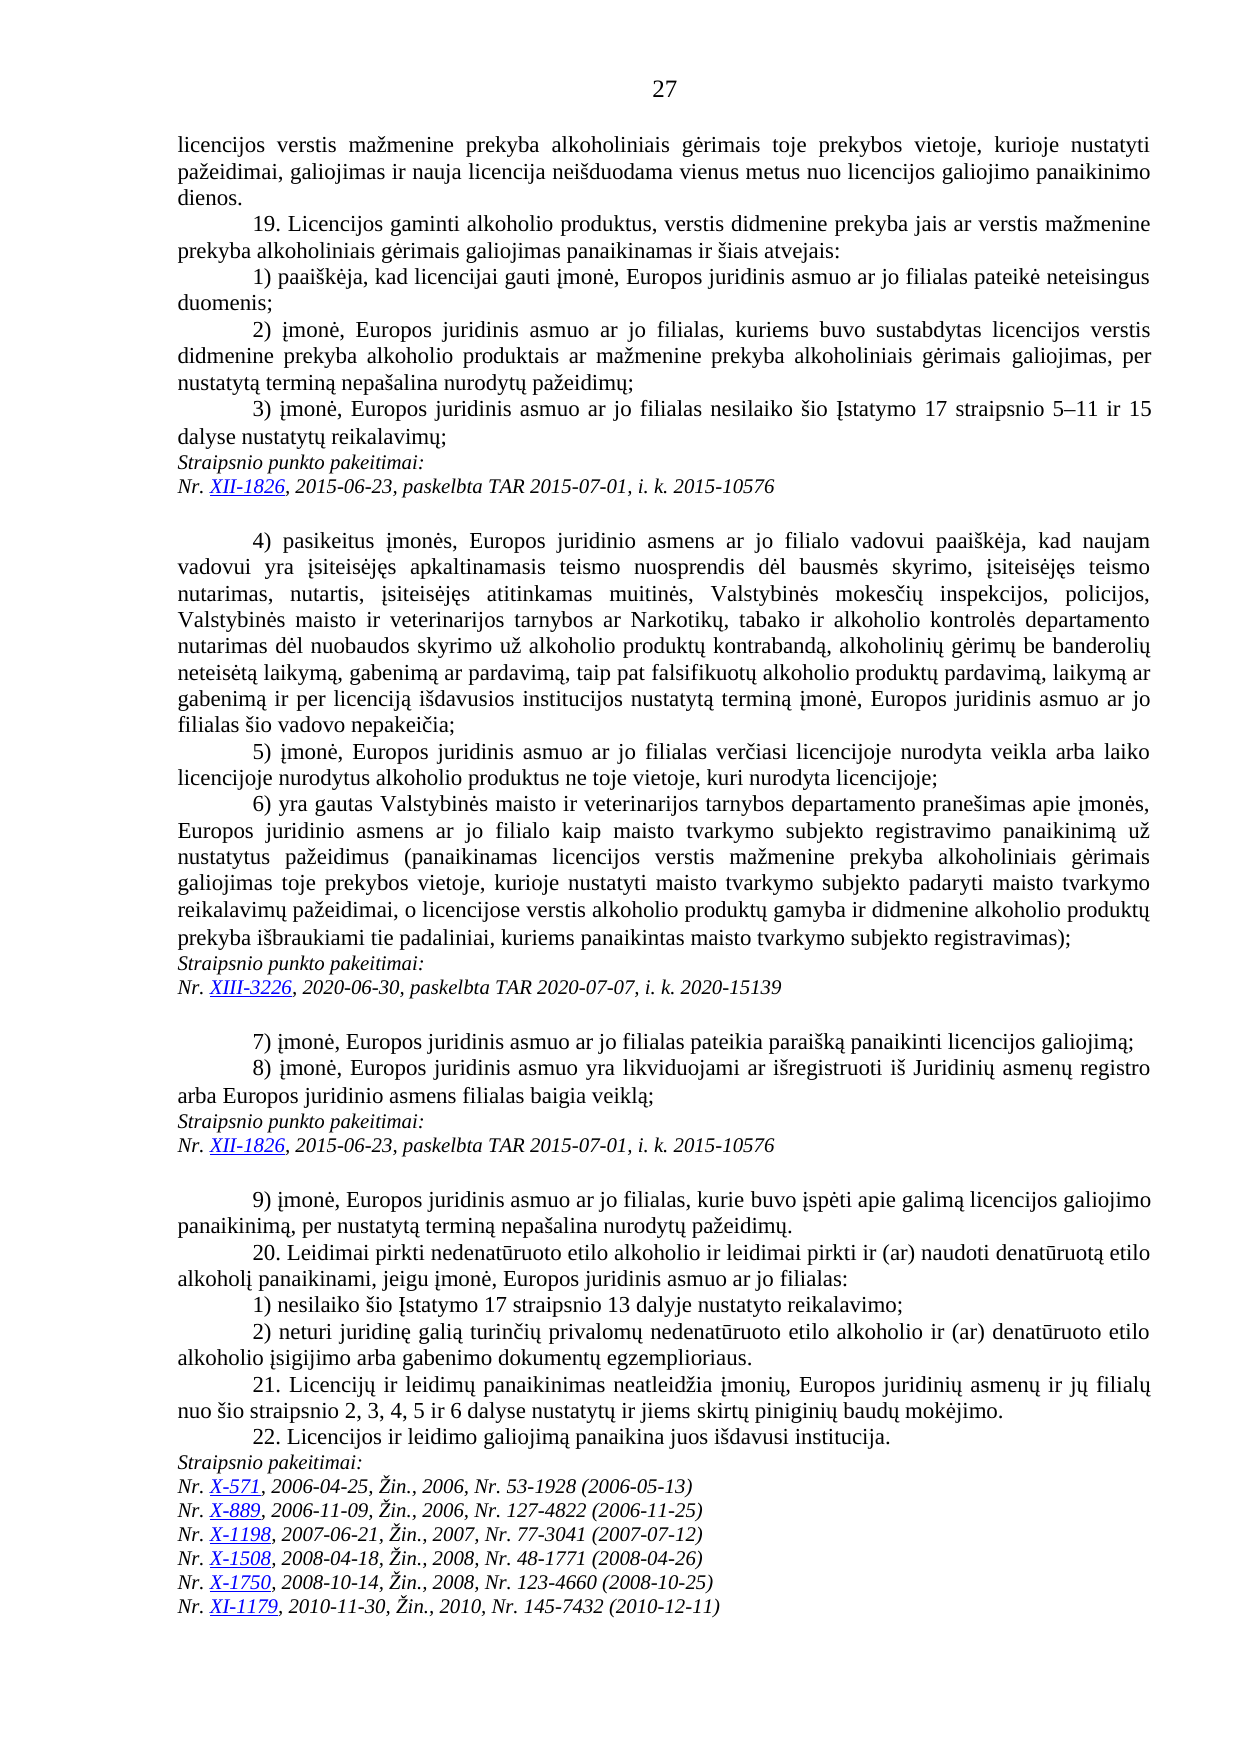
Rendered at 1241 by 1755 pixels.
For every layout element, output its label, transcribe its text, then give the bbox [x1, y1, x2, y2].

text 2) įmonė, Europos juridinis asmuo ar jo filialas, kuriems buvo sustabdytas licencijos verstis didmenine prekyba alkoholio produktais ar mažmenine prekyba alkoholiniais gėrimais galiojimas, per nustatytą terminą nepašalina nurodytų pažeidimų; [177, 316, 1152, 395]
text Nr. X-1198, 2007-06-21, Žin., 2007, Nr. 77-3041 (2007-07-12) [177, 1522, 1152, 1546]
text licencijos verstis mažmenine prekyba alkoholiniais gėrimais toje prekybos vietoje, kurioje nustatyti pažeidimai, galiojimas ir nauja licencija neišduodama vienus metus nuo licencijos galiojimo panaikinimo dienos. [177, 131, 1152, 210]
text 9) įmonė, Europos juridinis asmuo ar jo filialas, kurie buvo įspėti apie galimą licencijos galiojimo panaikinimą, per nustatytą terminą nepašalina nurodytų pažeidimų. [177, 1186, 1152, 1239]
text 2) neturi juridinę galią turinčių privalomų nedenatūruoto etilo alkoholio ir (ar) denatūruoto etilo alkoholio įsigijimo arba gabenimo dokumentų egzemplioriaus. [177, 1318, 1152, 1371]
text 7) įmonė, Europos juridinis asmuo ar jo filialas pateikia paraišką panaikinti licencijos galiojimą; [177, 1028, 1152, 1054]
text Straipsnio punkto pakeitimai: [177, 951, 1152, 975]
text Nr. XII-1826, 2015-06-23, paskelbta TAR 2015-07-01, i. k. 2015-10576 [177, 1133, 1152, 1157]
text 6) yra gautas Valstybinės maisto ir veterinarijos tarnybos departamento pranešimas apie įmonės, Europos juridinio asmens ar jo filialo kaip maisto tvarkymo subjekto registravimo panaikinimą už nustatytus pažeidimus (panaikinamas licencijos verstis mažmenine prekyba alkoholiniais gėrimais galiojimas toje prekybos vietoje, kurioje nustatyti maisto tvarkymo subjekto padaryti maisto tvarkymo reikalavimų pažeidimai, o licencijose verstis alkoholio produktų gamyba ir didmenine alkoholio produktų prekyba išbraukiami tie padaliniai, kuriems panaikintas maisto tvarkymo subjekto registravimas); [177, 790, 1152, 951]
text 1) paaiškėja, kad licencijai gauti įmonė, Europos juridinis asmuo ar jo filialas pateikė neteisingus duomenis; [177, 263, 1152, 316]
text Straipsnio punkto pakeitimai: [177, 1109, 1152, 1133]
text 19. Licencijos gaminti alkoholio produktus, verstis didmenine prekyba jais ar verstis mažmenine prekyba alkoholiniais gėrimais galiojimas panaikinamas ir šiais atvejais: [177, 210, 1152, 263]
text 22. Licencijos ir leidimo galiojimą panaikina juos išdavusi institucija. [177, 1423, 1152, 1450]
text Nr. XII-1826, 2015-06-23, paskelbta TAR 2015-07-01, i. k. 2015-10576 [177, 474, 1152, 498]
text Nr. XIII-3226, 2020-06-30, paskelbta TAR 2020-07-07, i. k. 2020-15139 [177, 975, 1152, 999]
text 8) įmonė, Europos juridinis asmuo yra likviduojami ar išregistruoti iš Juridinių asmenų registro arba Europos juridinio asmens filialas baigia veiklą; [177, 1054, 1152, 1109]
text 1) nesilaiko šio Įstatymo 17 straipsnio 13 dalyje nustatyto reikalavimo; [177, 1292, 1152, 1318]
text Straipsnio pakeitimai: [177, 1450, 1152, 1474]
text Straipsnio punkto pakeitimai: [177, 450, 1152, 474]
text 21. Licencijų ir leidimų panaikinimas neatleidžia įmonių, Europos juridinių asmenų ir jų filialų nuo šio straipsnio 2, 3, 4, 5 ir 6 dalyse nustatytų ir jiems skirtų piniginių baudų mokėjimo. [177, 1371, 1152, 1423]
text Nr. X-889, 2006-11-09, Žin., 2006, Nr. 127-4822 (2006-11-25) [177, 1498, 1152, 1522]
text Nr. XI-1179, 2010-11-30, Žin., 2010, Nr. 145-7432 (2010-12-11) [177, 1594, 1152, 1618]
text Nr. X-1508, 2008-04-18, Žin., 2008, Nr. 48-1771 (2008-04-26) [177, 1546, 1152, 1570]
text 5) įmonė, Europos juridinis asmuo ar jo filialas verčiasi licencijoje nurodyta veikla arba laiko licencijoje nurodytus alkoholio produktus ne toje vietoje, kuri nurodyta licencijoje; [177, 738, 1152, 790]
text Nr. X-1750, 2008-10-14, Žin., 2008, Nr. 123-4660 (2008-10-25) [177, 1570, 1152, 1594]
text 3) įmonė, Europos juridinis asmuo ar jo filialas nesilaiko šio Įstatymo 17 straipsnio 5–11 ir 15 dalyse nustatytų reikalavimų; [177, 395, 1152, 450]
text 20. Leidimai pirkti nedenatūruoto etilo alkoholio ir leidimai pirkti ir (ar) naudoti denatūruotą etilo alkoholį panaikinami, jeigu įmonė, Europos juridinis asmuo ar jo filialas: [177, 1239, 1152, 1292]
text 4) pasikeitus įmonės, Europos juridinio asmens ar jo filialo vadovui paaiškėja, kad naujam vadovui yra įsiteisėjęs apkaltinamasis teismo nuosprendis dėl bausmės skyrimo, įsiteisėjęs teismo nutarimas, nutartis, įsiteisėjęs atitinkamas muitinės, Valstybinės mokesčių inspekcijos, policijos, Valstybinės maisto ir veterinarijos tarnybos ar Narkotikų, tabako ir alkoholio kontrolės departamento nutarimas dėl nuobaudos skyrimo už alkoholio produktų kontrabandą, alkoholinių gėrimų be banderolių neteisėtą laikymą, gabenimą ar pardavimą, taip pat falsifikuotų alkoholio produktų pardavimą, laikymą ar gabenimą ir per licenciją išdavusios institucijos nustatytą terminą įmonė, Europos juridinis asmuo ar jo filialas šio vadovo nepakeičia; [177, 527, 1152, 738]
text Nr. X-571, 2006-04-25, Žin., 2006, Nr. 53-1928 (2006-05-13) [177, 1474, 1152, 1498]
